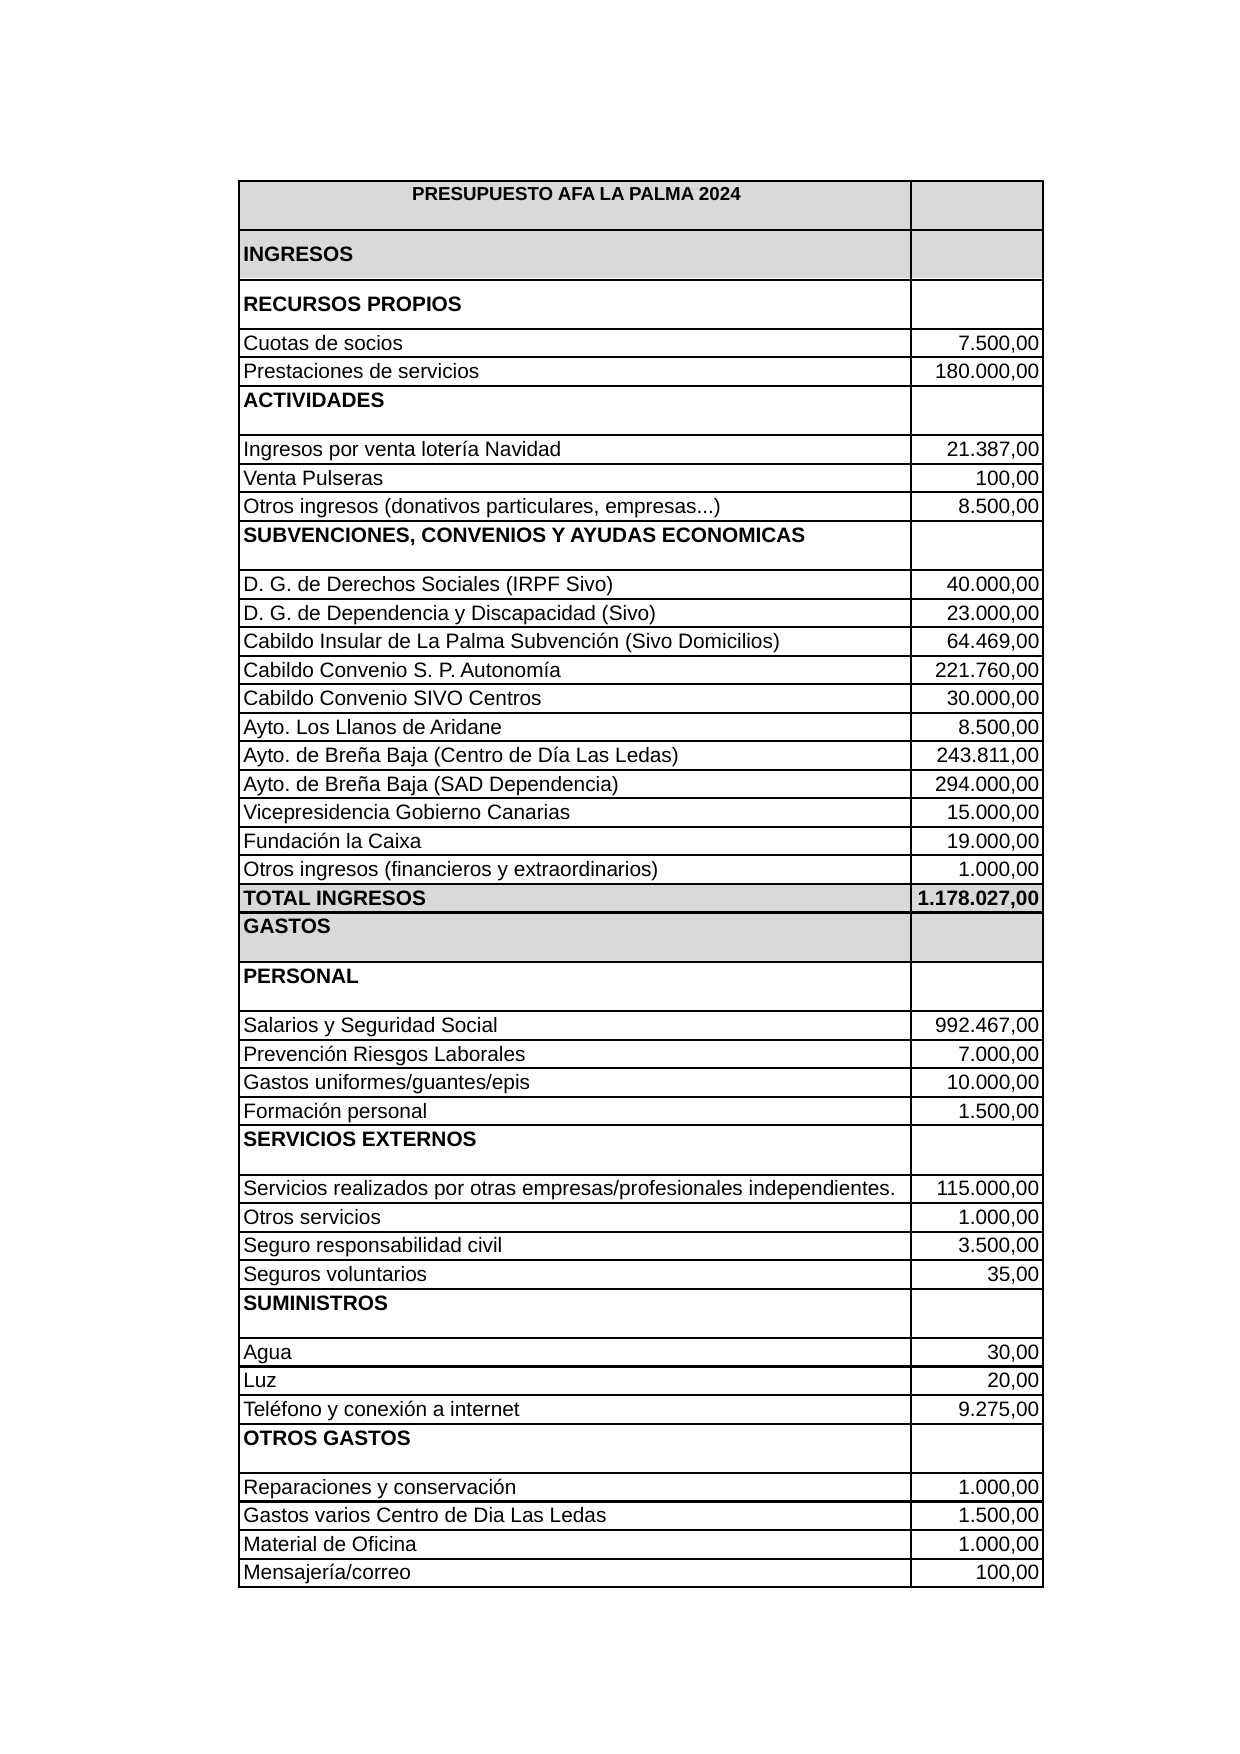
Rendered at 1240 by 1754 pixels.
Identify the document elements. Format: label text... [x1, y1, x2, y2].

table_cell Ayto. de Breña Baja (SAD Dependencia) [240, 771, 910, 797]
table_cell 30,00 [912, 1339, 1042, 1365]
table_cell 180.000,00 [912, 358, 1042, 385]
table_cell 35,00 [912, 1261, 1042, 1288]
table_cell GASTOS [240, 914, 910, 961]
table_cell RECURSOS PROPIOS [240, 281, 910, 328]
table_cell Formación personal [240, 1098, 910, 1124]
table_cell Cabildo Convenio S. P. Autonomía [240, 657, 910, 683]
table_cell Prevención Riesgos Laborales [240, 1041, 910, 1067]
table_cell 19.000,00 [912, 828, 1042, 854]
table_cell Prestaciones de servicios [240, 358, 910, 385]
table_cell Vicepresidencia Gobierno Canarias [240, 799, 910, 826]
table_cell [912, 1290, 1042, 1337]
table_cell 1.000,00 [912, 1474, 1042, 1500]
table_cell 1.000,00 [912, 1531, 1042, 1557]
table_cell Otros ingresos (financieros y extraordinarios) [240, 856, 910, 883]
table_cell ACTIVIDADES [240, 387, 910, 434]
table_cell Mensajería/correo [240, 1560, 910, 1586]
table_cell 1.000,00 [912, 1204, 1042, 1231]
table_cell [912, 1425, 1042, 1472]
table_cell SUMINISTROS [240, 1290, 910, 1337]
table_cell 1.178.027,00 [912, 885, 1042, 911]
table_cell 23.000,00 [912, 600, 1042, 626]
table_cell 15.000,00 [912, 799, 1042, 826]
table_header [912, 182, 1042, 229]
table_cell Fundación la Caixa [240, 828, 910, 854]
table_cell Otros ingresos (donativos particulares, empresas...) [240, 493, 910, 520]
table_cell Gastos varios Centro de Dia Las Ledas [240, 1503, 910, 1529]
table_cell [912, 914, 1042, 961]
table_cell TOTAL INGRESOS [240, 885, 910, 911]
table_cell [912, 522, 1042, 569]
table_cell Agua [240, 1339, 910, 1365]
table_cell 100,00 [912, 465, 1042, 491]
table_cell [912, 963, 1042, 1010]
table_cell [912, 1126, 1042, 1173]
table_cell 3.500,00 [912, 1233, 1042, 1259]
table_cell 21.387,00 [912, 436, 1042, 463]
table_cell Ayto. Los Llanos de Aridane [240, 714, 910, 740]
table_cell 992.467,00 [912, 1012, 1042, 1038]
table_cell Cuotas de socios [240, 330, 910, 356]
table_cell SUBVENCIONES, CONVENIOS Y AYUDAS ECONOMICAS [240, 522, 910, 569]
table_cell Otros servicios [240, 1204, 910, 1231]
table_cell 115.000,00 [912, 1176, 1042, 1202]
table_cell [912, 387, 1042, 434]
table_cell [912, 231, 1042, 278]
table_cell 100,00 [912, 1560, 1042, 1586]
table_cell SERVICIOS EXTERNOS [240, 1126, 910, 1173]
table_cell 294.000,00 [912, 771, 1042, 797]
table_cell Cabildo Insular de La Palma Subvención (Sivo Domicilios) [240, 628, 910, 654]
table_cell Teléfono y conexión a internet [240, 1396, 910, 1422]
table_cell Venta Pulseras [240, 465, 910, 491]
table_cell Material de Oficina [240, 1531, 910, 1557]
table_cell 243.811,00 [912, 742, 1042, 769]
table_cell Seguro responsabilidad civil [240, 1233, 910, 1259]
table_cell Luz [240, 1368, 910, 1394]
table_cell 9.275,00 [912, 1396, 1042, 1422]
table_cell 7.500,00 [912, 330, 1042, 356]
table_cell 20,00 [912, 1368, 1042, 1394]
table_cell 221.760,00 [912, 657, 1042, 683]
table_cell 1.000,00 [912, 856, 1042, 883]
table_header PRESUPUESTO AFA LA PALMA 2024 [240, 182, 910, 229]
table_cell D. G. de Dependencia y Discapacidad (Sivo) [240, 600, 910, 626]
table_cell Gastos uniformes/guantes/epis [240, 1069, 910, 1096]
table_cell 30.000,00 [912, 685, 1042, 712]
table_cell 1.500,00 [912, 1098, 1042, 1124]
table_cell Cabildo Convenio SIVO Centros [240, 685, 910, 712]
table_cell Ingresos por venta lotería Navidad [240, 436, 910, 463]
table_cell 64.469,00 [912, 628, 1042, 654]
table_cell 8.500,00 [912, 493, 1042, 520]
table_cell 8.500,00 [912, 714, 1042, 740]
table_cell Ayto. de Breña Baja (Centro de Día Las Ledas) [240, 742, 910, 769]
table_cell 1.500,00 [912, 1503, 1042, 1529]
table_cell 10.000,00 [912, 1069, 1042, 1096]
table_cell Reparaciones y conservación [240, 1474, 910, 1500]
table_cell PERSONAL [240, 963, 910, 1010]
table_cell 40.000,00 [912, 571, 1042, 597]
table_cell [912, 281, 1042, 328]
table_cell Servicios realizados por otras empresas/profesionales independientes. [240, 1176, 910, 1202]
table_cell Salarios y Seguridad Social [240, 1012, 910, 1038]
table_cell 7.000,00 [912, 1041, 1042, 1067]
table_cell D. G. de Derechos Sociales (IRPF Sivo) [240, 571, 910, 597]
table_cell INGRESOS [240, 231, 910, 278]
table_cell OTROS GASTOS [240, 1425, 910, 1472]
table_cell Seguros voluntarios [240, 1261, 910, 1288]
